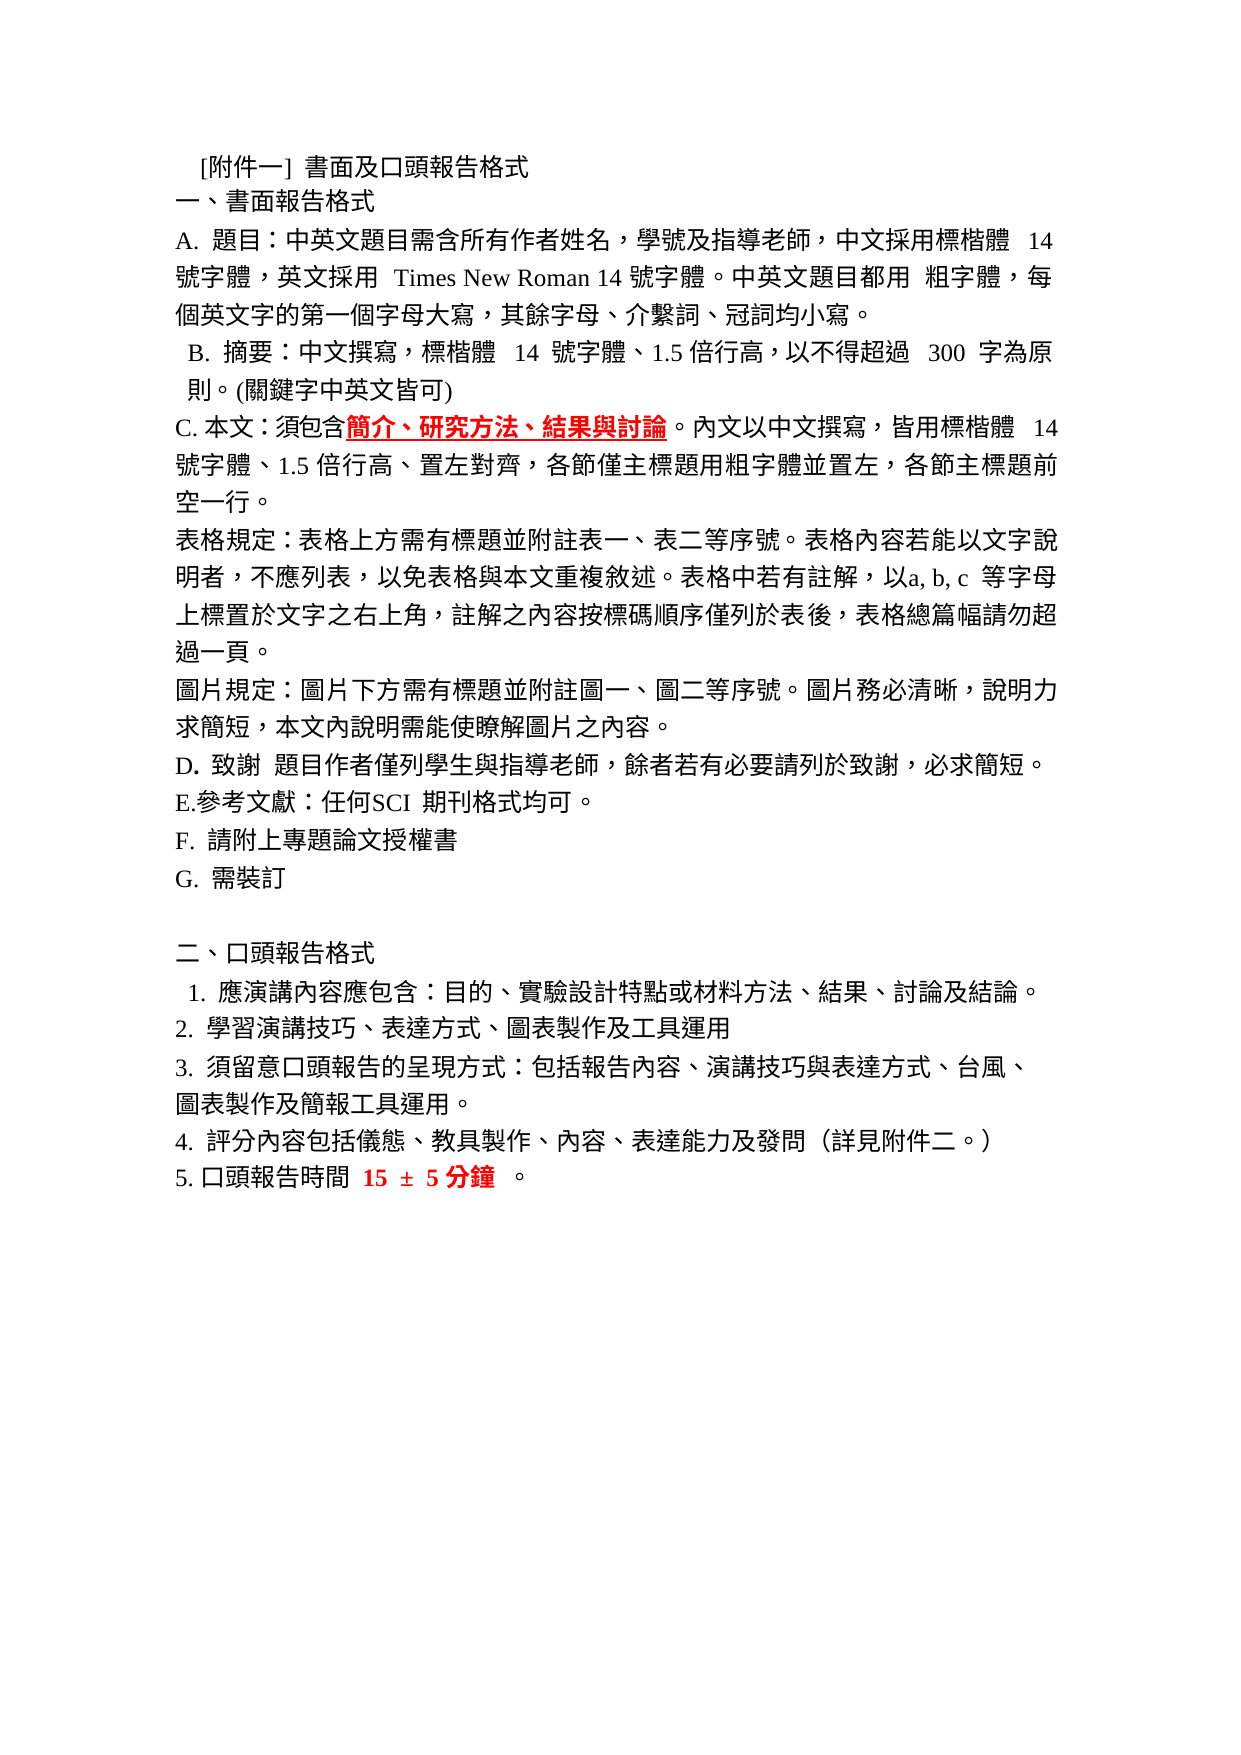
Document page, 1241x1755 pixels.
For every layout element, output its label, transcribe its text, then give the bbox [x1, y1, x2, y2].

text E.參考文獻：任何SCI 期刊格式均可。 [175, 782, 1061, 819]
text 3. 須留意口頭報告的呈現方式：包括報告內容、演講技巧與表達方式、台風、 圖表製作及簡報工具運用。 [175, 1046, 1044, 1121]
text B. 摘要：中文撰寫，標楷體 14 號字體、1.5 倍行高，以不得超過 300 字為原則。(關鍵字中英文皆可) [187, 332, 1069, 407]
text 5. 口頭報告時間 15 ± 5 分鐘 。 [175, 1157, 1019, 1194]
text 2. 學習演講技巧、表達方式、圖表製作及工具運用 [175, 1009, 744, 1045]
text C. 本文：須包含簡介、研究方法、結果與討論。內文以中文撰寫，皆用標楷體 14 號字體、1.5 倍行高、置左對齊，各節僅主標題用粗字體並置左，各節主標題前空一行。 [175, 407, 1059, 519]
text 一、書面報告格式 [175, 179, 388, 218]
text G. 需裝訂 [175, 858, 1061, 895]
text 4. 評分內容包括儀態、教具製作、內容、表達能力及發問（詳見附件二。） [175, 1121, 1019, 1157]
text 表格規定：表格上方需有標題並附註表一、表二等序號。表格內容若能以文字說明者，不應列表，以免表格與本文重複敘述。表格中若有註解，以a, b, c 等字母上標置於文字之右上角，註解之內容按標碼順序僅列於表後，表格總篇幅請勿超過一頁。 [175, 519, 1059, 669]
text 圖片規定：圖片下方需有標題並附註圖一、圖二等序號。圖片務必清晰，說明力 求簡短，本文內說明需能使瞭解圖片之內容。 [175, 669, 1059, 744]
text 二、口頭報告格式 [175, 934, 388, 970]
text D. 致謝 題目作者僅列學生與指導老師，餘者若有必要請列於致謝，必求簡短。 [175, 745, 1061, 782]
text 1. 應演講內容應包含：目的、實驗設計特點或材料方法、結果、討論及結論。 [187, 971, 1069, 1009]
text A. 題目：中英文題目需含所有作者姓名，學號及指導老師，中文採用標楷體 14 號字體，英文採用 Times New Roman 14 號字體。中英文題目都用 粗字體，每個英文字的第一個字母大寫，其餘字母、介繫詞、冠詞均小寫。 [175, 219, 1053, 332]
text F. 請附上專題論文授權書 [175, 819, 1061, 857]
